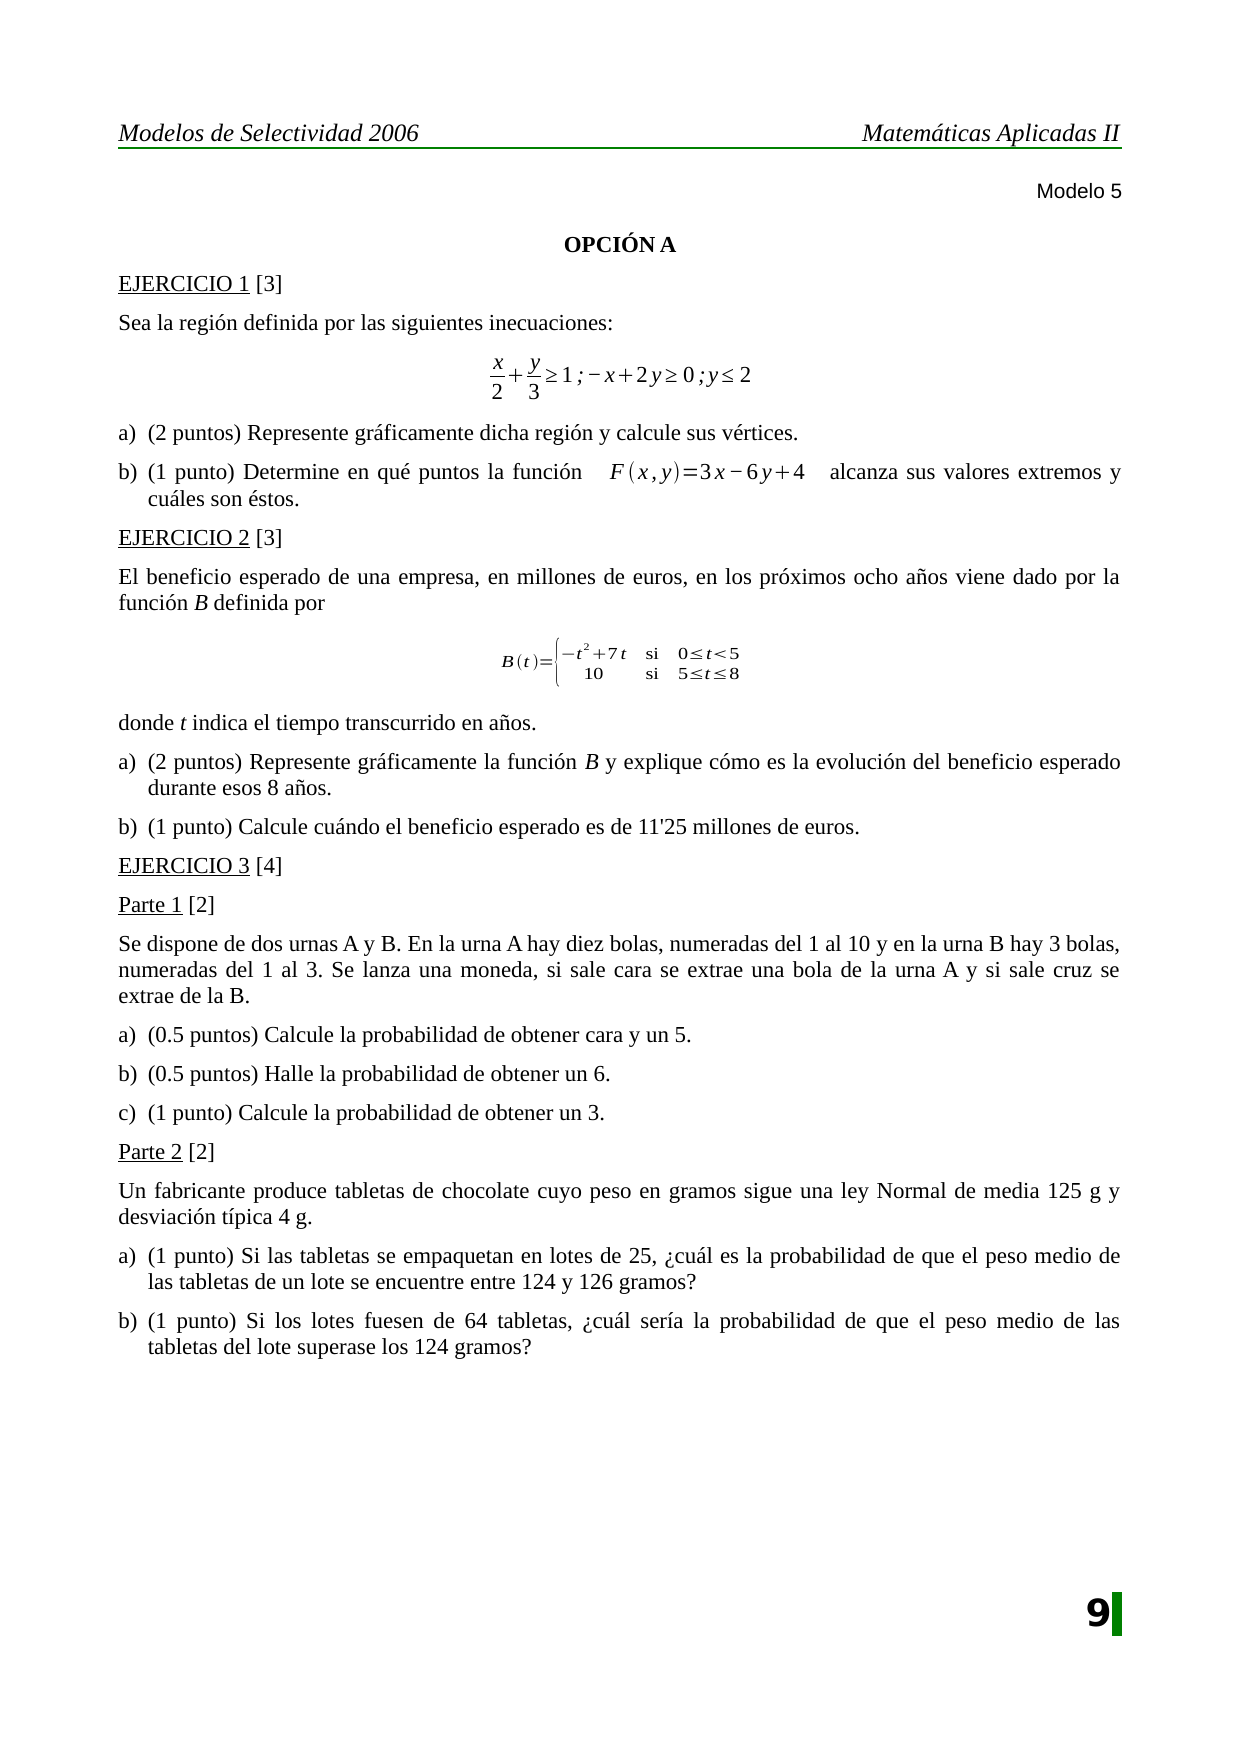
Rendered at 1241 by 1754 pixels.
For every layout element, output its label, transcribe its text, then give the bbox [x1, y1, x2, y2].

text Parte 2 [2] [118, 1138, 1122, 1164]
list (1 punto) Si las tabletas se empaquetan en lotes de 25, ¿cuál es la probabilidad de que el peso medio de las tabletas de un lote se encuentre entre 124 y 126 gramos? [118, 1242, 1122, 1294]
list (1 punto) Calcule cuándo el beneficio esperado es de 11'25 millones de euros. [118, 813, 1122, 839]
text OPCIÓN A [118, 231, 1122, 257]
text EJERCICIO 2 [3] [118, 524, 1122, 550]
text EJERCICIO 3 [4] [118, 852, 1122, 878]
text Sea la región definida por las siguientes inecuaciones: [118, 309, 1122, 335]
list (2 puntos) Represente gráficamente dicha región y calcule sus vértices. [118, 419, 1122, 445]
list (0.5 puntos) Calcule la probabilidad de obtener cara y un 5. [118, 1021, 1122, 1048]
list (1 punto) Determine en qué puntos la función alcanza sus valores extremos y cuáles son éstos. [118, 457, 1122, 511]
text EJERCICIO 1 [3] [118, 270, 1122, 296]
text El beneficio esperado de una empresa, en millones de euros, en los próximos ocho años viene dado por la función B definida por [118, 563, 1122, 616]
list (1 punto) Calcule la probabilidad de obtener un 3. [118, 1099, 1122, 1125]
text Parte 1 [2] [118, 891, 1122, 917]
list (0.5 puntos) Halle la probabilidad de obtener un 6. [118, 1060, 1122, 1086]
text Se dispone de dos urnas A y B. En la urna A hay diez bolas, numeradas del 1 al 10 y en la urna B hay 3 bolas, numeradas del 1 al 3. Se lanza una moneda, si sale cara se extrae una bola de la urna A y si sale cruz se extrae de la B. [118, 930, 1122, 1009]
list (1 punto) Si los lotes fuesen de 64 tabletas, ¿cuál sería la probabilidad de que el peso medio de las tabletas del lote superase los 124 gramos? [118, 1307, 1122, 1360]
text Modelo 5 [118, 178, 1122, 202]
list (2 puntos) Represente gráficamente la función B y explique cómo es la evolución del beneficio esperado durante esos 8 años. [118, 748, 1122, 801]
text donde t indica el tiempo transcurrido en años. [118, 709, 1122, 735]
text Un fabricante produce tabletas de chocolate cuyo peso en gramos sigue una ley Normal de media 125 g y desviación típica 4 g. [118, 1177, 1122, 1229]
